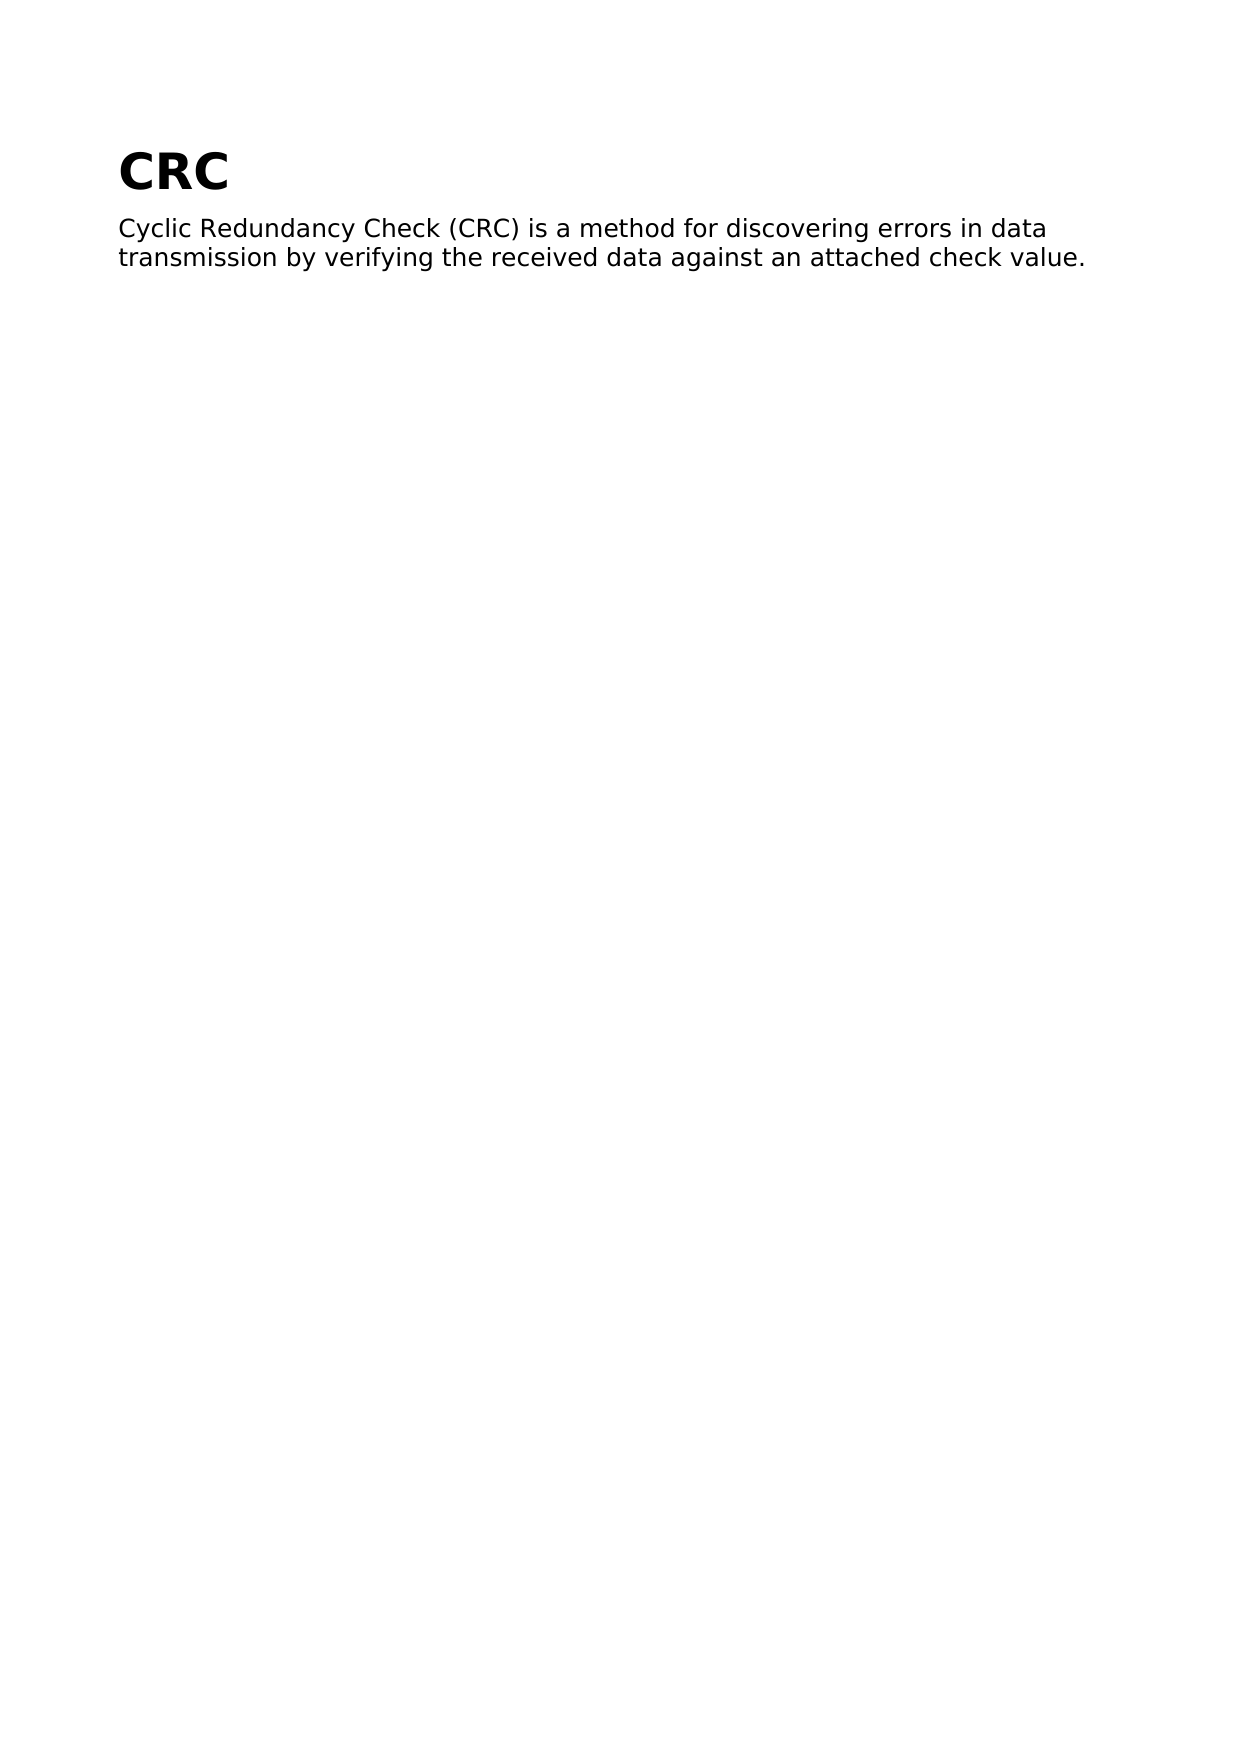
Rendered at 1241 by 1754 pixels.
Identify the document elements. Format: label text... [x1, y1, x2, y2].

subtitle CRC [118, 143, 1122, 201]
text Cyclic Redundancy Check (CRC) is a method for discovering errors in data transmission by verifying the received data against an attached check value. [118, 214, 1122, 272]
